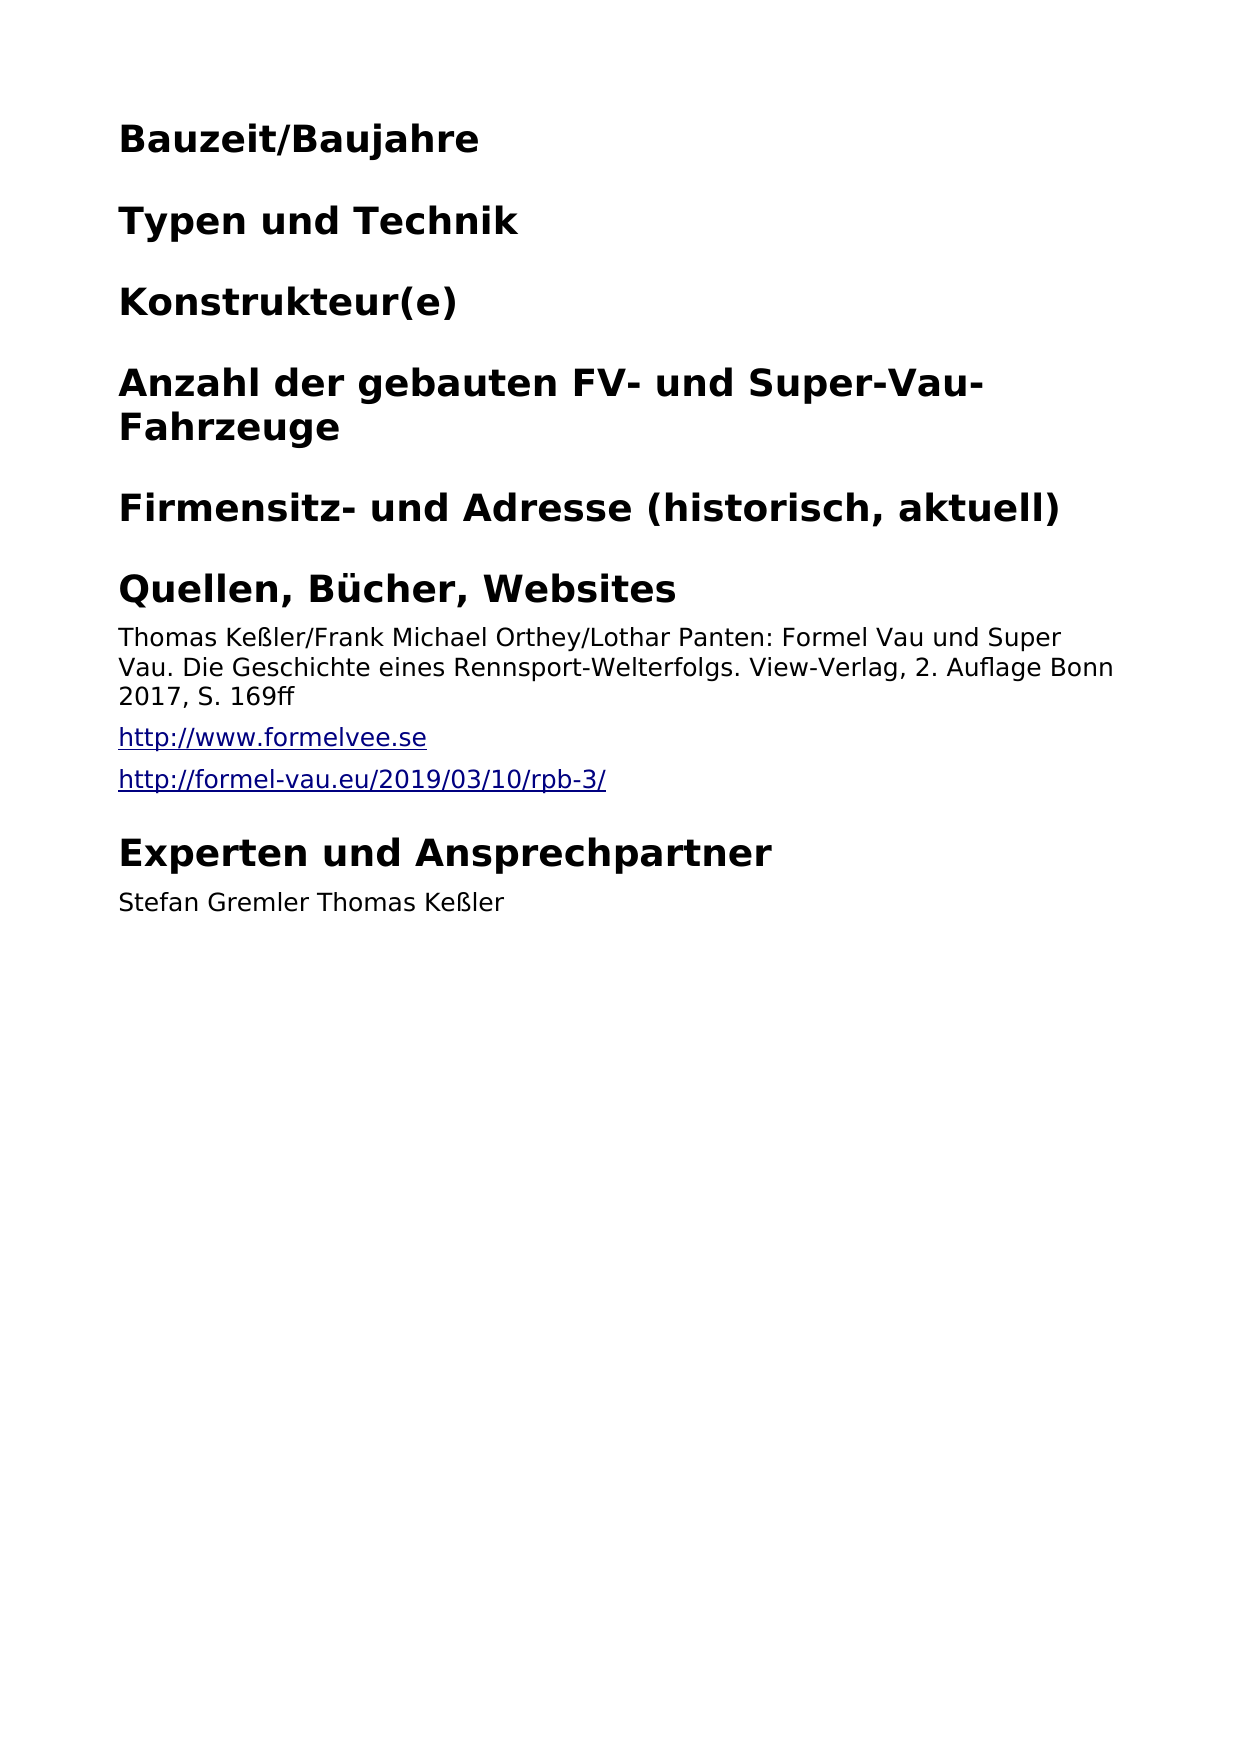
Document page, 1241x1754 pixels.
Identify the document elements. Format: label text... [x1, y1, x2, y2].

text http://www.formelvee.se [118, 724, 1122, 753]
subtitle Firmensitz- und Adresse (historisch, aktuell) [118, 486, 1122, 530]
text Stefan Gremler Thomas Keßler [118, 888, 1122, 917]
subtitle Konstrukteur(e) [118, 280, 1122, 324]
text Thomas Keßler/Frank Michael Orthey/Lothar Panten: Formel Vau und Super Vau. Die Geschichte eines Rennsport-Welterfolgs. View-Verlag, 2. Auflage Bonn 2017, S. 169ff [118, 624, 1122, 711]
text http://formel-vau.eu/2019/03/10/rpb-3/ [118, 765, 1122, 794]
subtitle Anzahl der gebauten FV- und Super-Vau-Fahrzeuge [118, 362, 1122, 449]
subtitle Bauzeit/Baujahre [118, 118, 1122, 162]
subtitle Typen und Technik [118, 199, 1122, 243]
subtitle Experten und Ansprechpartner [118, 832, 1122, 876]
subtitle Quellen, Bücher, Websites [118, 567, 1122, 611]
